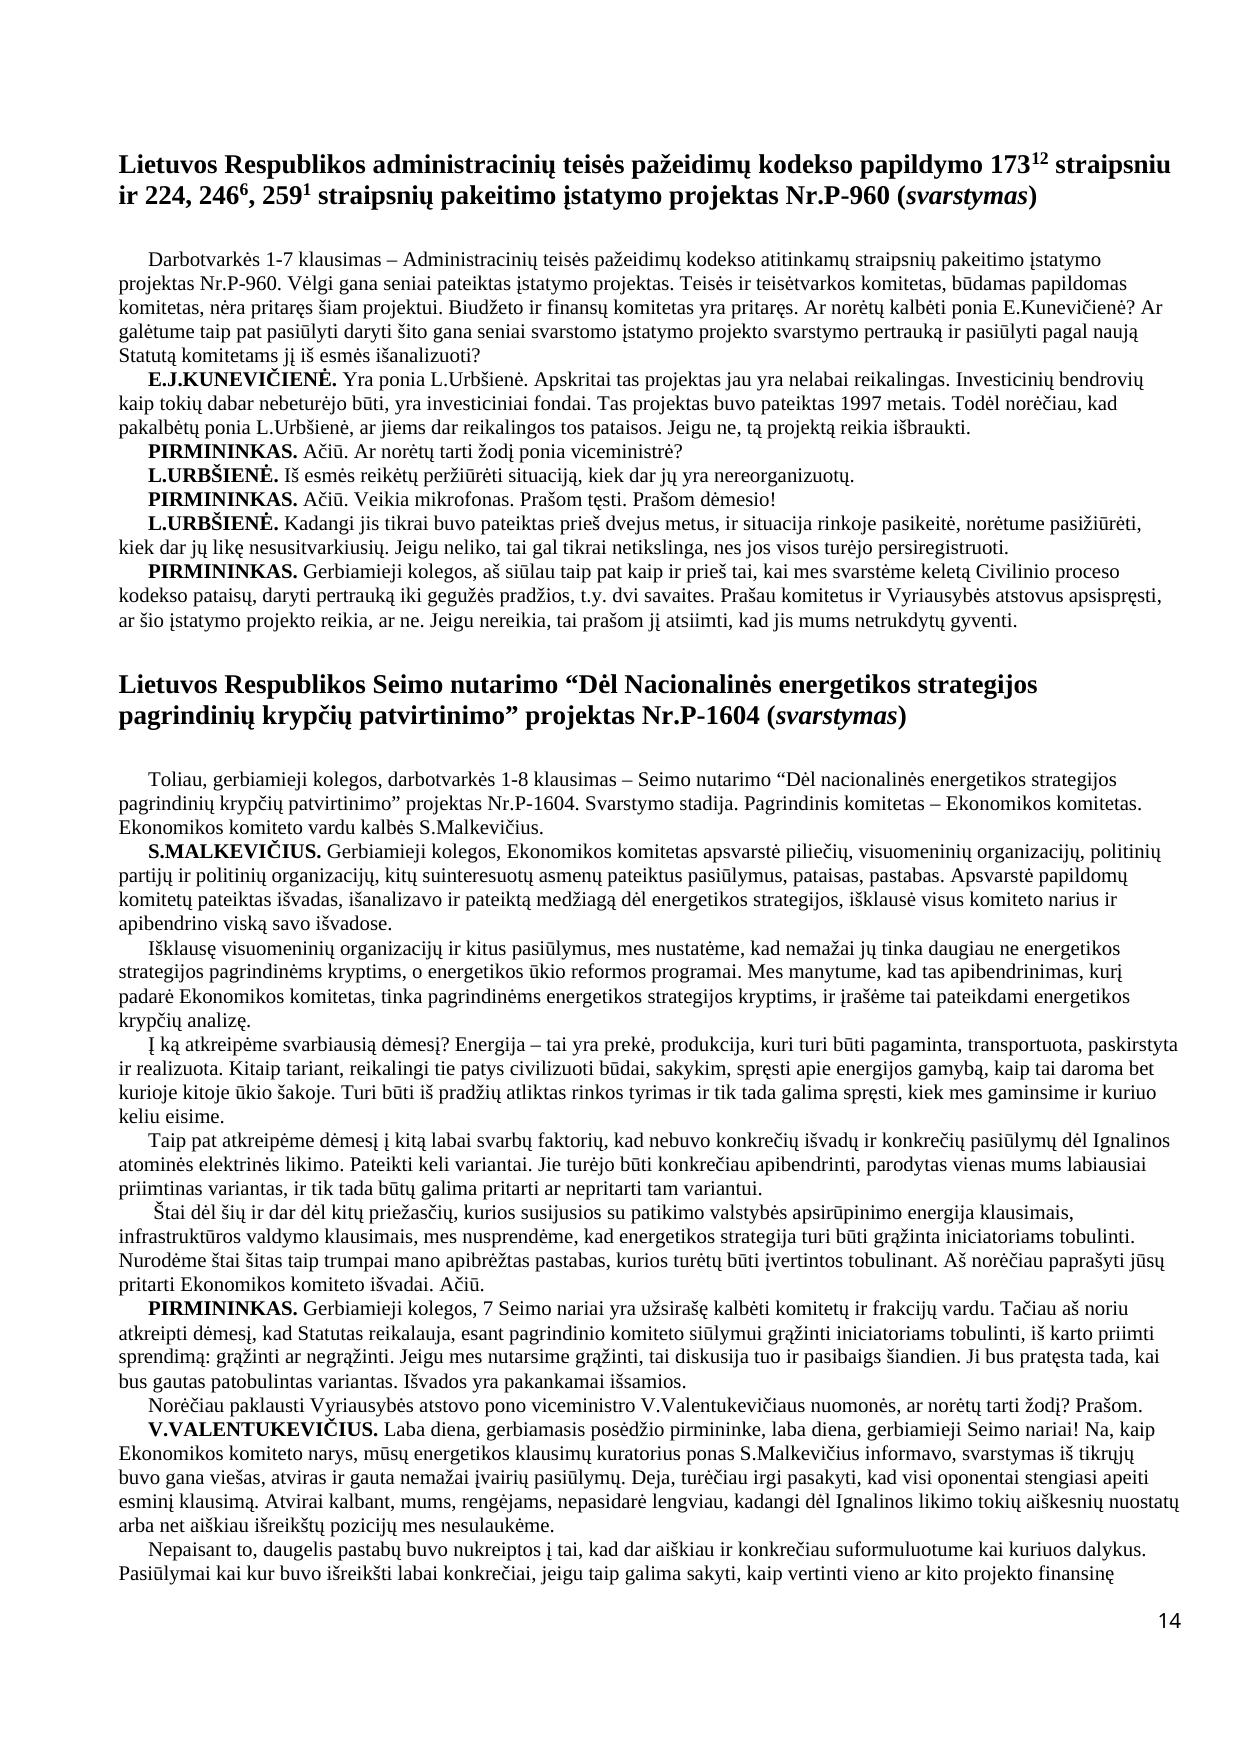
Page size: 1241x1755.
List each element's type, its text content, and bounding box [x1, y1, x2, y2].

text Išklausę visuomeninių organizacijų ir kitus pasiūlymus, mes nustatėme, kad nemažai jų tinka daugiau ne energetikos strategijos pagrindinėms kryptims, o energetikos ūkio reformos programai. Mes manytume, kad tas apibendrinimas, kurį padarė Ekonomikos komitetas, tinka pagrindinėms energetikos strategijos kryptims, ir įrašėme tai pateikdami energetikos krypčių analizę. [118, 935, 1181, 1032]
text L.URBŠIENĖ. Kadangi jis tikrai buvo pateiktas prieš dvejus metus, ir situacija rinkoje pasikeitė, norėtume pasižiūrėti, kiek dar jų likę nesusitvarkiusių. Jeigu neliko, tai gal tikrai netikslinga, nes jos visos turėjo persiregistruoti. [118, 511, 1181, 559]
text Lietuvos Respublikos Seimo nutarimo “Dėl Nacionalinės energetikos strategijos pagrindinių krypčių patvirtinimo” projektas Nr.P-1604 (svarstymas) [118, 668, 1181, 730]
text Norėčiau paklausti Vyriausybės atstovo pono viceministro V.Valentukevičiaus nuomonės, ar norėtų tarti žodį? Prašom. [118, 1393, 1181, 1417]
text Lietuvos Respublikos administracinių teisės pažeidimų kodekso papildymo 17312 straipsniu ir 224, 2466, 2591 straipsnių pakeitimo įstatymo projektas Nr.P-960 (svarstymas) [118, 148, 1181, 210]
text Toliau, gerbiamieji kolegos, darbotvarkės 1-8 klausimas – Seimo nutarimo “Dėl nacionalinės energetikos strategijos pagrindinių krypčių patvirtinimo” projektas Nr.P-1604. Svarstymo stadija. Pagrindinis komitetas – Ekonomikos komitetas. Ekonomikos komiteto vardu kalbės S.Malkevičius. [118, 767, 1181, 839]
text PIRMININKAS. Gerbiamieji kolegos, aš siūlau taip pat kaip ir prieš tai, kai mes svarstėme keletą Civilinio proceso kodekso pataisų, daryti pertrauką iki gegužės pradžios, t.y. dvi savaites. Prašau komitetus ir Vyriausybės atstovus apsispręsti, ar šio įstatymo projekto reikia, ar ne. Jeigu nereikia, tai prašom jį atsiimti, kad jis mums netrukdytų gyventi. [118, 559, 1181, 632]
text PIRMININKAS. Ačiū. Veikia mikrofonas. Prašom tęsti. Prašom dėmesio! [118, 487, 1181, 511]
text E.J.KUNEVIČIENĖ. Yra ponia L.Urbšienė. Apskritai tas projektas jau yra nelabai reikalingas. Investicinių bendrovių kaip tokių dabar nebeturėjo būti, yra investiciniai fondai. Tas projektas buvo pateiktas 1997 metais. Todėl norėčiau, kad pakalbėtų ponia L.Urbšienė, ar jiems dar reikalingos tos pataisos. Jeigu ne, tą projektą reikia išbraukti. [118, 367, 1181, 439]
text V.VALENTUKEVIČIUS. Laba diena, gerbiamasis posėdžio pirmininke, laba diena, gerbiamieji Seimo nariai! Na, kaip Ekonomikos komiteto narys, mūsų energetikos klausimų kuratorius ponas S.Malkevičius informavo, svarstymas iš tikrųjų buvo gana viešas, atviras ir gauta nemažai įvairių pasiūlymų. Deja, turėčiau irgi pasakyti, kad visi oponentai stengiasi apeiti esminį klausimą. Atvirai kalbant, mums, rengėjams, nepasidarė lengviau, kadangi dėl Ignalinos likimo tokių aiškesnių nuostatų arba net aiškiau išreikštų pozicijų mes nesulaukėme. [118, 1417, 1181, 1537]
text Nepaisant to, daugelis pastabų buvo nukreiptos į tai, kad dar aiškiau ir konkrečiau suformuluotume kai kuriuos dalykus. Pasiūlymai kai kur buvo išreikšti labai konkrečiai, jeigu taip galima sakyti, kaip vertinti vieno ar kito projekto finansinę [118, 1537, 1181, 1585]
text Štai dėl šių ir dar dėl kitų priežasčių, kurios susijusios su patikimo valstybės apsirūpinimo energija klausimais, infrastruktūros valdymo klausimais, mes nusprendėme, kad energetikos strategija turi būti grąžinta iniciatoriams tobulinti. Nurodėme štai šitas taip trumpai mano apibrėžtas pastabas, kurios turėtų būti įvertintos tobulinant. Aš norėčiau paprašyti jūsų pritarti Ekonomikos komiteto išvadai. Ačiū. [118, 1200, 1181, 1296]
text L.URBŠIENĖ. Iš esmės reikėtų peržiūrėti situaciją, kiek dar jų yra nereorganizuotų. [118, 463, 1181, 487]
text PIRMININKAS. Gerbiamieji kolegos, 7 Seimo nariai yra užsirašę kalbėti komitetų ir frakcijų vardu. Tačiau aš noriu atkreipti dėmesį, kad Statutas reikalauja, esant pagrindinio komiteto siūlymui grąžinti iniciatoriams tobulinti, iš karto priimti sprendimą: grąžinti ar negrąžinti. Jeigu mes nutarsime grąžinti, tai diskusija tuo ir pasibaigs šiandien. Ji bus pratęsta tada, kai bus gautas patobulintas variantas. Išvados yra pakankamai išsamios. [118, 1296, 1181, 1393]
text S.MALKEVIČIUS. Gerbiamieji kolegos, Ekonomikos komitetas apsvarstė piliečių, visuomeninių organizacijų, politinių partijų ir politinių organizacijų, kitų suinteresuotų asmenų pateiktus pasiūlymus, pataisas, pastabas. Apsvarstė papildomų komitetų pateiktas išvadas, išanalizavo ir pateiktą medžiagą dėl energetikos strategijos, išklausė visus komiteto narius ir apibendrino viską savo išvadose. [118, 839, 1181, 935]
text Darbotvarkės 1-7 klausimas – Administracinių teisės pažeidimų kodekso atitinkamų straipsnių pakeitimo įstatymo projektas Nr.P-960. Vėlgi gana seniai pateiktas įstatymo projektas. Teisės ir teisėtvarkos komitetas, būdamas papildomas komitetas, nėra pritaręs šiam projektui. Biudžeto ir finansų komitetas yra pritaręs. Ar norėtų kalbėti ponia E.Kunevičienė? Ar galėtume taip pat pasiūlyti daryti šito gana seniai svarstomo įstatymo projekto svarstymo pertrauką ir pasiūlyti pagal naują Statutą komitetams jį iš esmės išanalizuoti? [118, 247, 1181, 367]
text PIRMININKAS. Ačiū. Ar norėtų tarti žodį ponia viceministrė? [118, 439, 1181, 463]
text Taip pat atkreipėme dėmesį į kitą labai svarbų faktorių, kad nebuvo konkrečių išvadų ir konkrečių pasiūlymų dėl Ignalinos atominės elektrinės likimo. Pateikti keli variantai. Jie turėjo būti konkrečiau apibendrinti, parodytas vienas mums labiausiai priimtinas variantas, ir tik tada būtų galima pritarti ar nepritarti tam variantui. [118, 1128, 1181, 1200]
text Į ką atkreipėme svarbiausią dėmesį? Energija – tai yra prekė, produkcija, kuri turi būti pagaminta, transportuota, paskirstyta ir realizuota. Kitaip tariant, reikalingi tie patys civilizuoti būdai, sakykim, spręsti apie energijos gamybą, kaip tai daroma bet kurioje kitoje ūkio šakoje. Turi būti iš pradžių atliktas rinkos tyrimas ir tik tada galima spręsti, kiek mes gaminsime ir kuriuo keliu eisime. [118, 1032, 1181, 1128]
